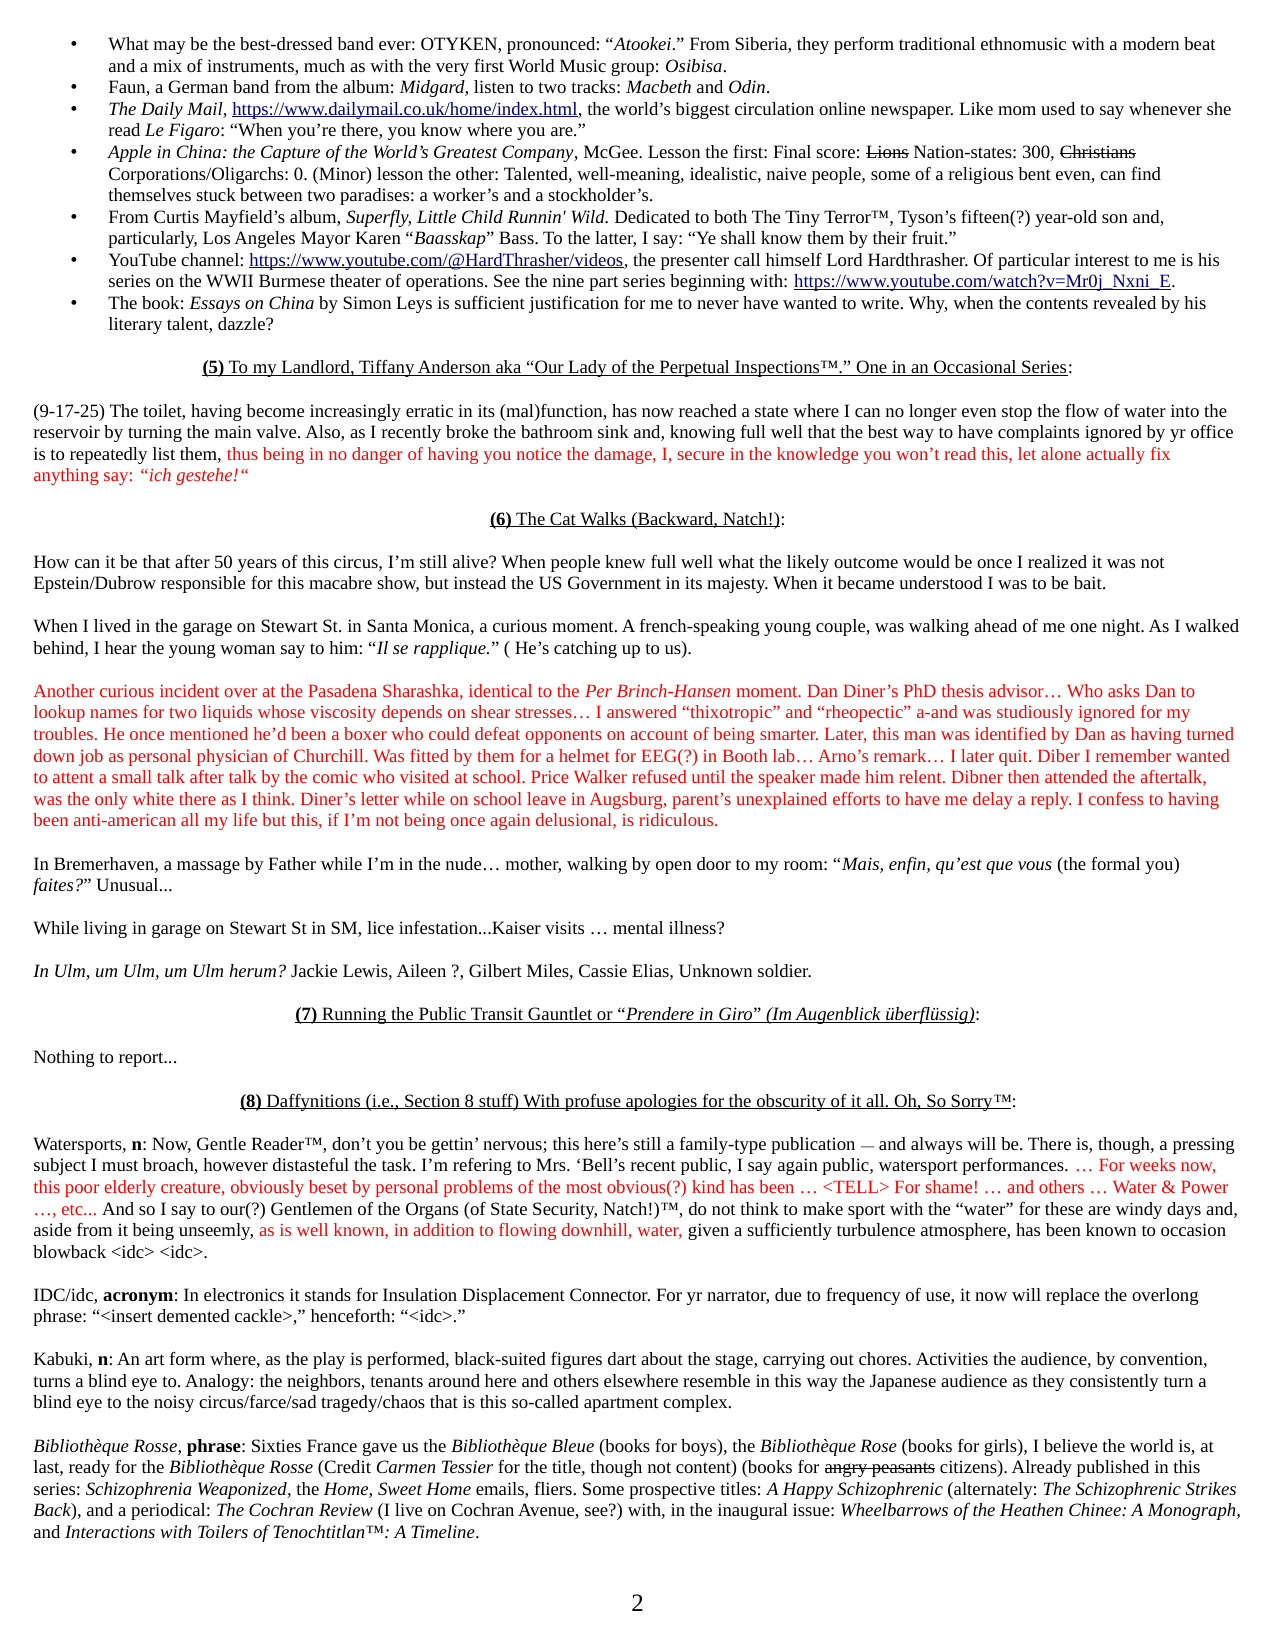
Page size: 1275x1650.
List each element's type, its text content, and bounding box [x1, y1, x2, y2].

list The Daily Mail, https://www.dailymail.co.uk/home/index.html, the world’s biggest circulation online newspaper. Like mom used to say whenever she read Le Figaro: “When you’re there, you know where you are.” [71, 98, 1242, 141]
list From Curtis Mayfield’s album, Superfly, Little Child Runnin' Wild. Dedicated to both The Tiny Terror™, Tyson’s fifteen(?) year-old son and, particularly, Los Angeles Mayor Karen “Baasskap” Bass. To the latter, I say: “Ye shall know them by their fruit.” [71, 206, 1242, 249]
text (6) The Cat Walks (Backward, Natch!): [33, 507, 1242, 529]
list The book: Essays on China by Simon Leys is sufficient justification for me to never have wanted to write. Why, when the contents revealed by his literary talent, dazzle? [71, 292, 1242, 335]
list YouTube channel: https://www.youtube.com/@HardThrasher/videos, the presenter call himself Lord Hardthrasher. Of particular interest to me is his series on the WWII Burmese theater of operations. See the nine part series beginning with: https://www.youtube.com/watch?v=Mr0j_Nxni_E. [71, 249, 1242, 292]
text How can it be that after 50 years of this circus, I’m still alive? When people knew full well what the likely outcome would be once I realized it was not Epstein/Dubrow responsible for this macabre show, but instead the US Government in its majesty. When it became understood I was to be bait. [33, 551, 1242, 594]
text (8) Daffynitions (i.e., Section 8 stuff) With profuse apologies for the obscurity of it all. Oh, So Sorry™: [33, 1089, 1223, 1111]
list Apple in China: the Capture of the World’s Greatest Company, McGee. Lesson the first: Final score: Lions Nation-states: 300, Christians Corporations/Oligarchs: 0. (Minor) lesson the other: Talented, well-meaning, idealistic, naive people, some of a religious bent even, can find themselves stuck between two paradises: a worker’s and a stockholder’s. [71, 141, 1242, 206]
text Watersports, n: Now, Gentle Reader™, don’t you be gettin’ nervous; this here’s still a family-type publication ― and always will be. There is, though, a pressing subject I must broach, however distasteful the task. I’m refering to Mrs. ‘Bell’s recent public, I say again public, watersport performances. … For weeks now, this poor elderly creature, obviously beset by personal problems of the most obvious(?) kind has been … <TELL> For shame! … and others … Water & Power …, etc... And so I say to our(?) Gentlemen of the Organs (of State Security, Natch!)™, do not think to make sport with the “water” for these are windy days and, aside from it being unseemly, as is well known, in addition to flowing downhill, water, given a sufficiently turbulence atmosphere, has been known to occasion blowback <idc> <idc>. [33, 1133, 1242, 1262]
text When I lived in the garage on Stewart St. in Santa Monica, a curious moment. A french-speaking young couple, was walking ahead of me one night. As I walked behind, I hear the young woman say to him: “Il se rapplique.” ( He’s catching up to us). [33, 615, 1242, 658]
text (7) Running the Public Transit Gauntlet or “Prendere in Giro” (Im Augenblick überflüssig): [33, 1003, 1242, 1025]
text IDC/idc, acronym: In electronics it stands for Insulation Displacement Connector. For yr narrator, due to frequency of use, it now will replace the overlong phrase: “<insert demented cackle>,” henceforth: “<idc>.” [33, 1284, 1242, 1327]
text (9-17-25) The toilet, having become increasingly erratic in its (mal)function, has now reached a state where I can no longer even stop the flow of water into the reservoir by turning the main valve. Also, as I recently broke the bathroom sink and, knowing full well that the best way to have complaints ignored by yr office is to repeatedly list them, thus being in no danger of having you notice the damage, I, secure in the knowledge you won’t read this, let alone actually fix anything say: “ich gestehe!“ [33, 399, 1242, 486]
text While living in garage on Stewart St in SM, lice infestation...Kaiser visits … mental illness? [33, 917, 1242, 939]
text Another curious incident over at the Pasadena Sharashka, identical to the Per Brinch-Hansen moment. Dan Diner’s PhD thesis advisor… Who asks Dan to lookup names for two liquids whose viscosity depends on shear stresses… I answered “thixotropic” and “rheopectic” a-and was studiously ignored for my troubles. He once mentioned he’d been a boxer who could defeat opponents on account of being smarter. Later, this man was identified by Dan as having turned down job as personal physician of Churchill. Was fitted by them for a helmet for EEG(?) in Booth lab… Arno’s remark… I later quit. Diber I remember wanted to attent a small talk after talk by the comic who visited at school. Price Walker refused until the speaker made him relent. Dibner then attended the aftertalk, was the only white there as I think. Diner’s letter while on school leave in Augsburg, parent’s unexplained efforts to have me delay a reply. I confess to having been anti-american all my life but this, if I’m not being once again delusional, is ridiculous. [33, 680, 1242, 831]
text Bibliothèque Rosse, phrase: Sixties France gave us the Bibliothèque Bleue (books for boys), the Bibliothèque Rose (books for girls), I believe the world is, at last, ready for the Bibliothèque Rosse (Credit Carmen Tessier for the title, though not content) (books for angry peasants citizens). Already published in this series: Schizophrenia Weaponized, the Home, Sweet Home emails, fliers. Some prospective titles: A Happy Schizophrenic (alternately: The Schizophrenic Strikes Back), and a periodical: The Cochran Review (I live on Cochran Avenue, see?) with, in the inaugural issue: Wheelbarrows of the Heathen Chinee: A Monograph, and Interactions with Toilers of Tenochtitlan™: A Timeline. [33, 1434, 1242, 1542]
text Nothing to report... [33, 1046, 1242, 1068]
text Kabuki, n: An art form where, as the play is performed, black-suited figures dart about the stage, carrying out chores. Activities the audience, by convention, turns a blind eye to. Analogy: the neighbors, tenants around here and others elsewhere resemble in this way the Japanese audience as they consistently turn a blind eye to the noisy circus/farce/sad tragedy/chaos that is this so-called apartment complex. [33, 1348, 1242, 1413]
text (5) To my Landlord, Tiffany Anderson aka “Our Lady of the Perpetual Inspections™.” One in an Occasional Series: [33, 356, 1242, 378]
list Faun, a German band from the album: Midgard, listen to two tracks: Macbeth and Odin. [71, 76, 1242, 98]
list What may be the best-dressed band ever: OTYKEN, pronounced: “Atookei.” From Siberia, they perform traditional ethnomusic with a modern beat and a mix of instruments, much as with the very first World Music group: Osibisa. [71, 33, 1242, 76]
text In Ulm, um Ulm, um Ulm herum? Jackie Lewis, Aileen ?, Gilbert Miles, Cassie Elias, Unknown soldier. [33, 960, 1242, 982]
text In Bremerhaven, a massage by Father while I’m in the nude… mother, walking by open door to my room: “Mais, enfin, qu’est que vous (the formal you) faites?” Unusual... [33, 852, 1242, 896]
